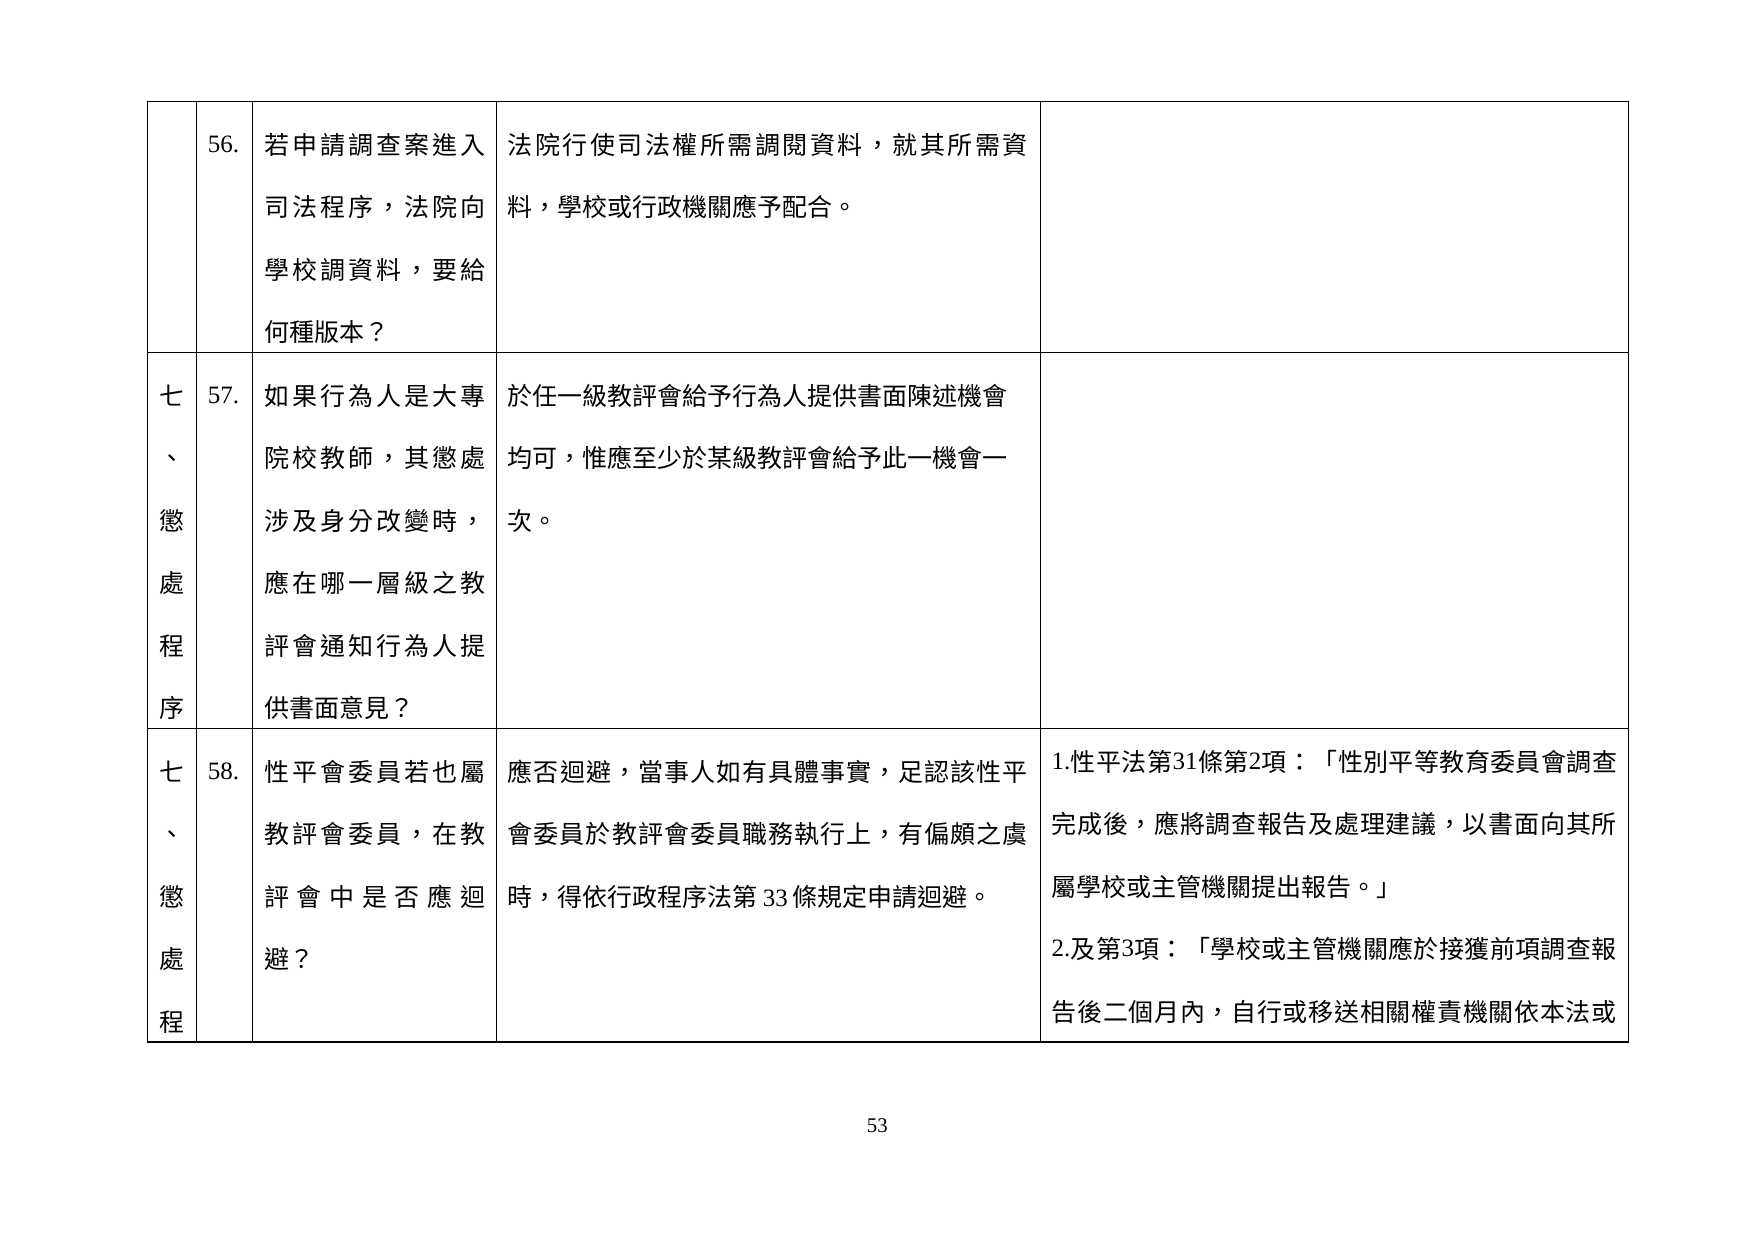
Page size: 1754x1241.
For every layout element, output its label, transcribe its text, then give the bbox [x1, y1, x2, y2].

table_cell 57. [197, 353, 252, 728]
table_cell 1.性平法第31條第2項：「性別平等教育委員會調查完成後，應將調查報告及處理建議，以書面向其所屬學校或主管機關提出報告。」 2.及第3項：「學校或主管機關應於接獲前項調查報告後二個月內，自行或移送相關權責機關依本法或 [1041, 729, 1628, 1041]
table_cell 七、懲處程 [148, 729, 196, 1041]
table_cell 於任一級教評會給予行為人提供書面陳述機會均可，惟應至少於某級教評會給予此一機會一次。 [497, 353, 1040, 728]
table_cell 若申請調查案進入司法程序，法院向學校調資料，要給何種版本？ [253, 102, 496, 352]
table_cell 應否迴避，當事人如有具體事實，足認該性平會委員於教評會委員職務執行上，有偏頗之虞時，得依行政程序法第33條規定申請迴避。 [497, 729, 1040, 1041]
table_cell 58. [197, 729, 252, 1041]
table_cell 七、懲處程序 [148, 353, 196, 728]
table_cell 性平會委員若也屬教評會委員，在教評會中是否應迴避？ [253, 729, 496, 1041]
table_cell [148, 102, 196, 352]
table_cell [1041, 353, 1628, 728]
table_cell 如果行為人是大專院校教師，其懲處涉及身分改變時，應在哪一層級之教評會通知行為人提供書面意見？ [253, 353, 496, 728]
table_cell 56. [197, 102, 252, 352]
table_cell 法院行使司法權所需調閱資料，就其所需資料，學校或行政機關應予配合。 [497, 102, 1040, 352]
table_cell [1041, 102, 1628, 352]
